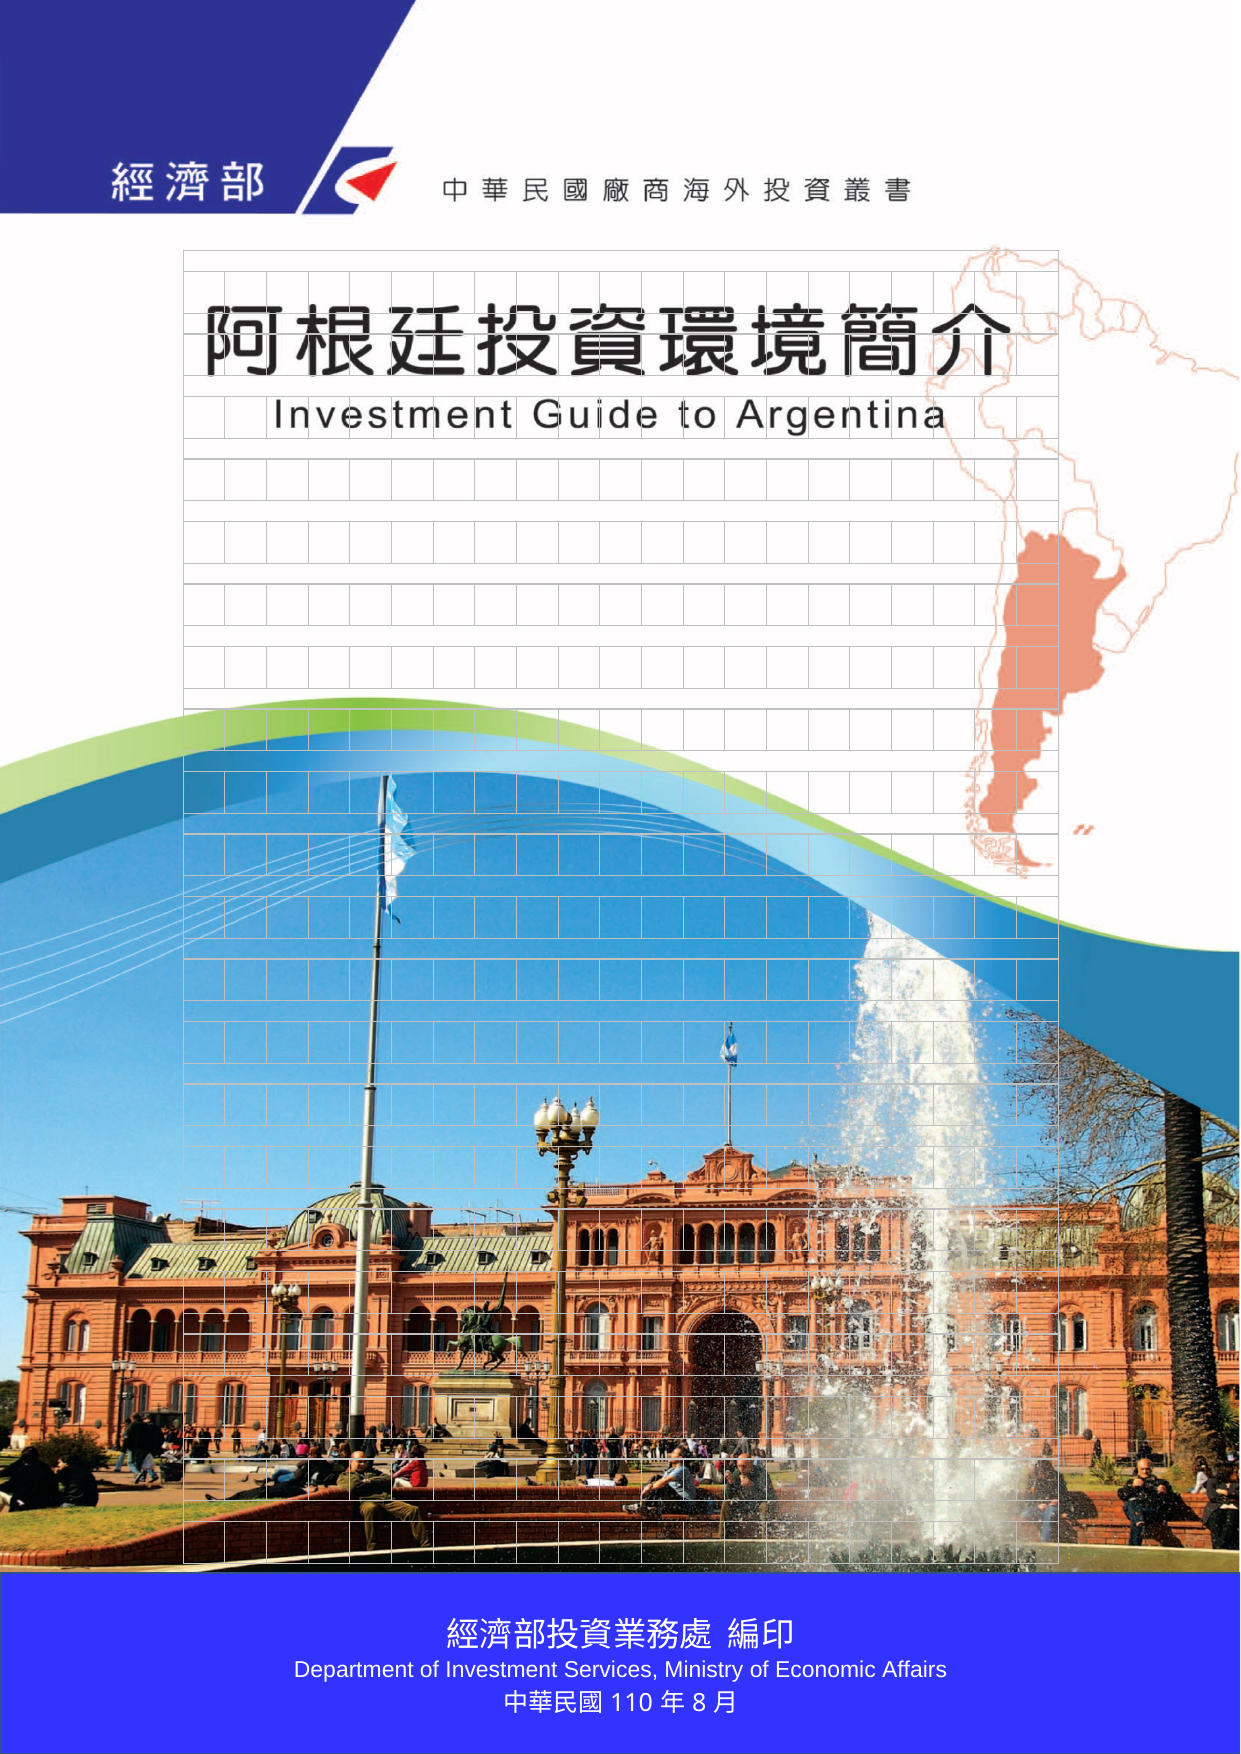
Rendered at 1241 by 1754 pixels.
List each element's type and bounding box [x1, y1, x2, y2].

picture [0, 0, 1240, 1572]
